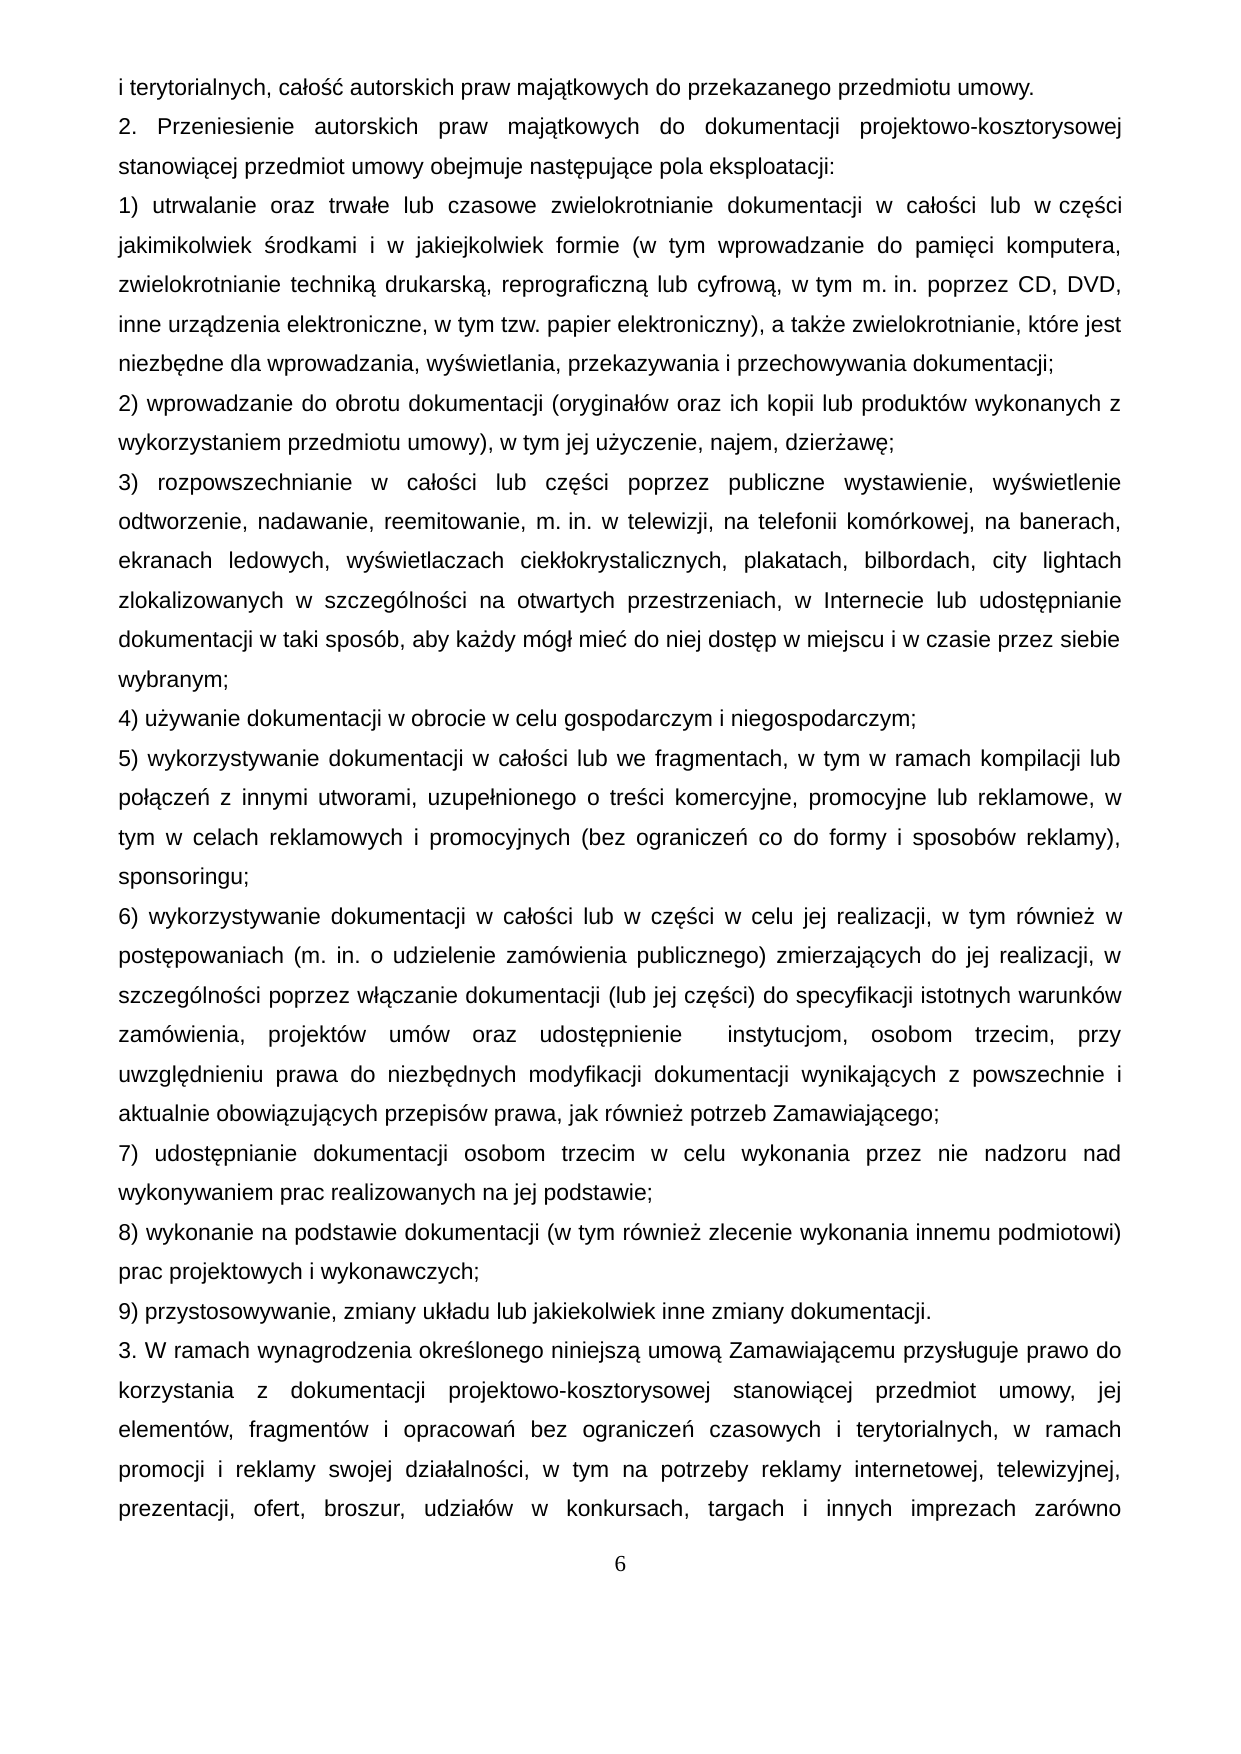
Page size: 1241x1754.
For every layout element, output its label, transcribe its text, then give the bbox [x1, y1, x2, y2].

text i terytorialnych, całość autorskich praw majątkowych do przekazanego przedmiotu umowy. [118, 74, 1122, 100]
text 3) rozpowszechnianie w całości lub części poprzez publiczne wystawienie, wyświetlenie odtworzenie, nadawanie, reemitowanie, m. in. w telewizji, na telefonii komórkowej, na banerach, ekranach ledowych, wyświetlaczach ciekłokrystalicznych, plakatach, bilbordach, city lightach zlokalizowanych w szczególności na otwartych przestrzeniach, w Internecie lub udostępnianie dokumentacji w taki sposób, aby każdy mógł mieć do niej dostęp w miejscu i w czasie przez siebie wybranym; [118, 468, 1122, 692]
text 4) używanie dokumentacji w obrocie w celu gospodarczym i niegospodarczym; [118, 705, 1122, 732]
text 5) wykorzystywanie dokumentacji w całości lub we fragmentach, w tym w ramach kompilacji lub połączeń z innymi utworami, uzupełnionego o treści komercyjne, promocyjne lub reklamowe, w tym w celach reklamowych i promocyjnych (bez ograniczeń co do formy i sposobów reklamy), sponsoringu; [118, 745, 1122, 890]
text 1) utrwalanie oraz trwałe lub czasowe zwielokrotnianie dokumentacji w całości lub w części jakimikolwiek środkami i w jakiejkolwiek formie (w tym wprowadzanie do pamięci komputera, zwielokrotnianie techniką drukarską, reprograficzną lub cyfrową, w tym m. in. poprzez CD, DVD, inne urządzenia elektroniczne, w tym tzw. papier elektroniczny), a także zwielokrotnianie, które jest niezbędne dla wprowadzania, wyświetlania, przekazywania i przechowywania dokumentacji; [118, 192, 1122, 376]
text 3. W ramach wynagrodzenia określonego niniejszą umową Zamawiającemu przysługuje prawo do korzystania z dokumentacji projektowo-kosztorysowej stanowiącej przedmiot umowy, jej elementów, fragmentów i opracowań bez ograniczeń czasowych i terytorialnych, w ramach promocji i reklamy swojej działalności, w tym na potrzeby reklamy internetowej, telewizyjnej, prezentacji, ofert, broszur, udziałów w konkursach, targach i innych imprezach zarówno [118, 1337, 1122, 1521]
text 2) wprowadzanie do obrotu dokumentacji (oryginałów oraz ich kopii lub produktów wykonanych z wykorzystaniem przedmiotu umowy), w tym jej użyczenie, najem, dzierżawę; [118, 389, 1122, 455]
text 8) wykonanie na podstawie dokumentacji (w tym również zlecenie wykonania innemu podmiotowi) prac projektowych i wykonawczych; [118, 1219, 1122, 1284]
text 9) przystosowywanie, zmiany układu lub jakiekolwiek inne zmiany dokumentacji. [118, 1298, 1122, 1324]
text 2. Przeniesienie autorskich praw majątkowych do dokumentacji projektowo-kosztorysowej stanowiącej przedmiot umowy obejmuje następujące pola eksploatacji: [118, 113, 1122, 179]
text 7) udostępnianie dokumentacji osobom trzecim w celu wykonania przez nie nadzoru nad wykonywaniem prac realizowanych na jej podstawie; [118, 1140, 1122, 1206]
text 6) wykorzystywanie dokumentacji w całości lub w części w celu jej realizacji, w tym również w postępowaniach (m. in. o udzielenie zamówienia publicznego) zmierzających do jej realizacji, w szczególności poprzez włączanie dokumentacji (lub jej części) do specyfikacji istotnych warunków zamówienia, projektów umów oraz udostępnienie instytucjom, osobom trzecim, przy uwzględnieniu prawa do niezbędnych modyfikacji dokumentacji wynikających z powszechnie i aktualnie obowiązujących przepisów prawa, jak również potrzeb Zamawiającego; [118, 903, 1122, 1127]
